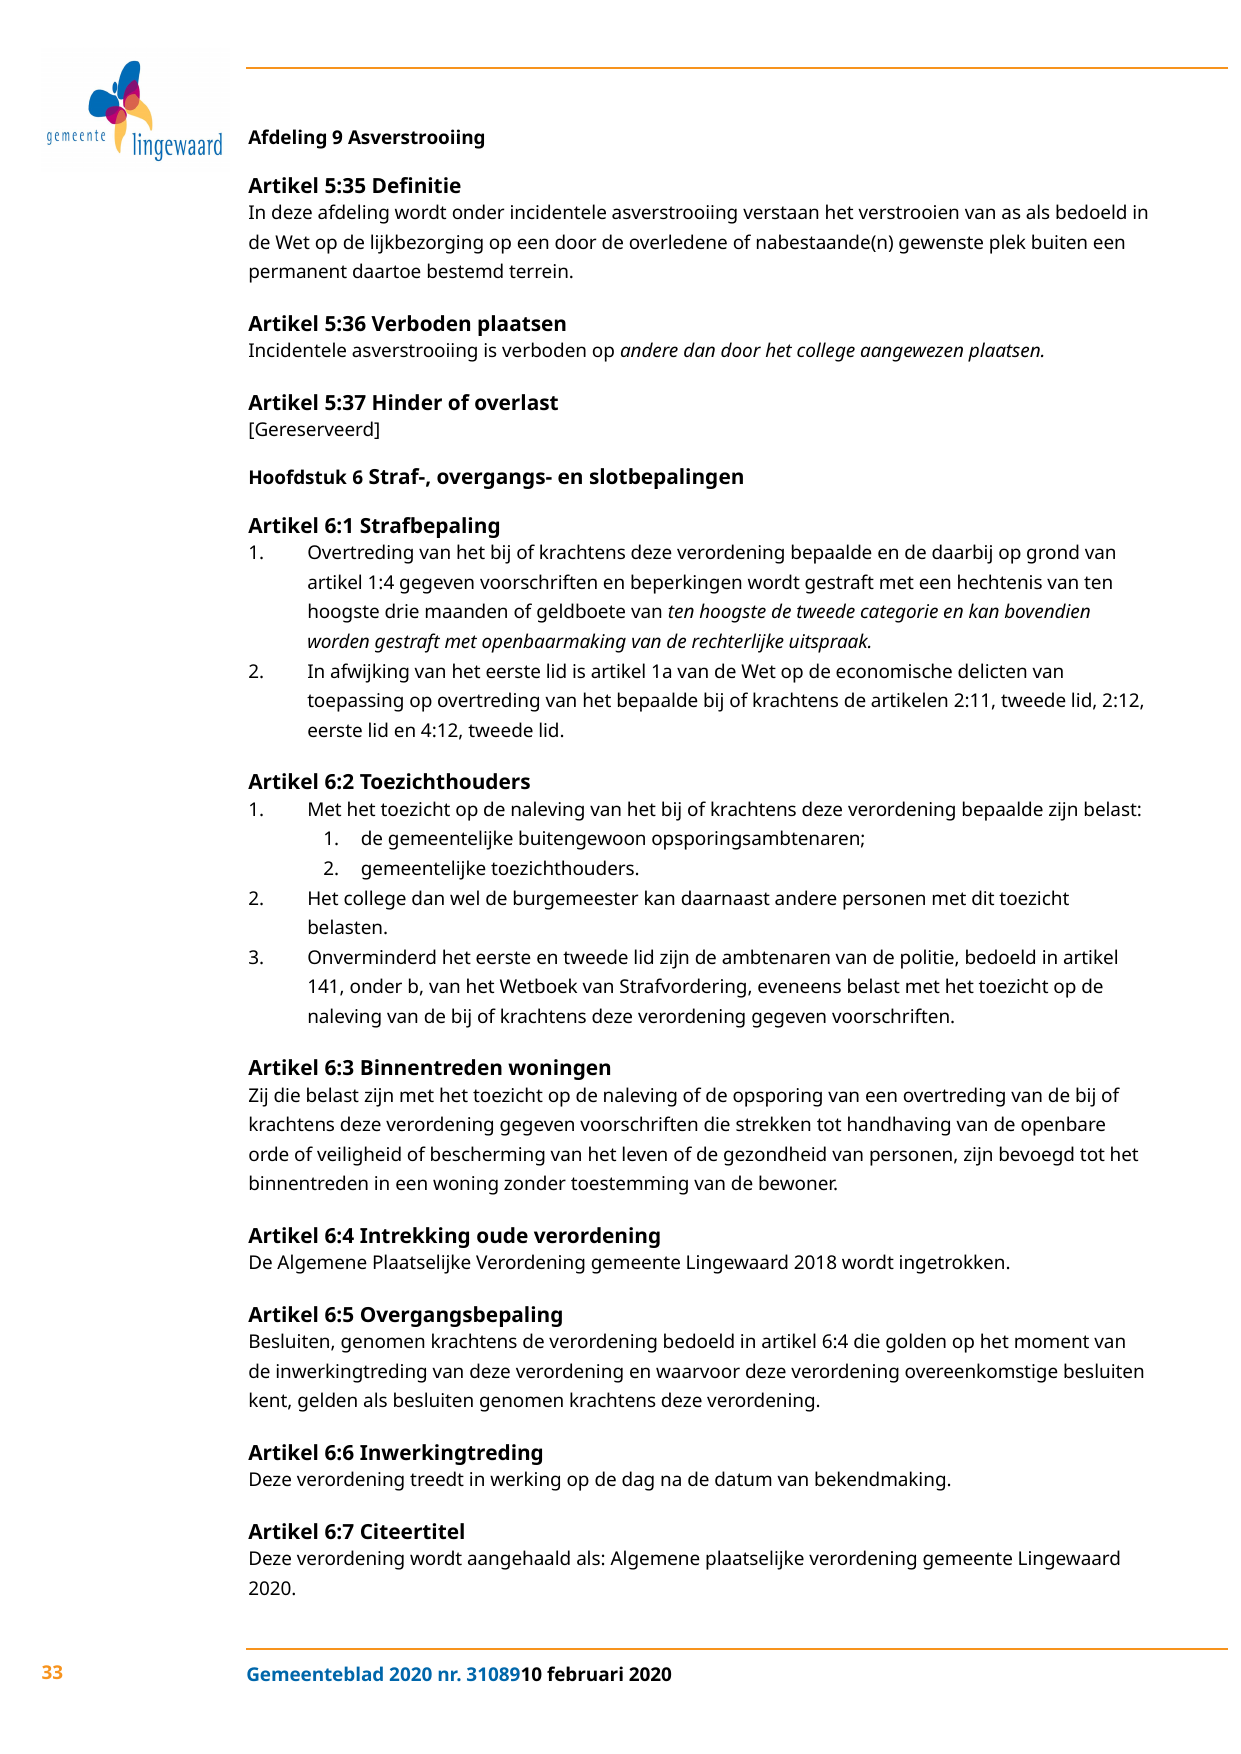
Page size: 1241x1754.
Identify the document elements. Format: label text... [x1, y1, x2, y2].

text In deze afdeling wordt onder incidentele asverstrooiing verstaan het verstrooien van as als bedoeld in de Wet op de lijkbezorging op een door de overledene of nabestaande(n) gewenste plek buiten een permanent daartoe bestemd terrein. [248, 199, 1152, 284]
text Zij die belast zijn met het toezicht op de naleving of de opsporing van een overtreding van de bij of krachtens deze verordening gegeven voorschriften die strekken tot handhaving van de openbare orde of veiligheid of bescherming van het leven of de gezondheid van personen, zijn bevoegd tot het binnentreden in een woning zonder toestemming van de bewoner. [248, 1082, 1152, 1196]
text Deze verordening wordt aangehaald als: Algemene plaatselijke verordening gemeente Lingewaard 2020. [248, 1545, 1152, 1601]
list gemeentelijke toezichthouders. [323, 855, 1152, 881]
text Besluiten, genomen krachtens de verordening bedoeld in artikel 6:4 die golden op het moment van de inwerkingtreding van deze verordening en waarvoor deze verordening overeenkomstige besluiten kent, gelden als besluiten genomen krachtens deze verordening. [248, 1328, 1152, 1413]
text Incidentele asverstrooiing is verboden op andere dan door het college aangewezen plaatsen. [248, 337, 1152, 363]
text Artikel 5:37 Hinder of overlast [248, 388, 1152, 416]
text Artikel 6:1 Strafbepaling [248, 511, 1152, 539]
text Hoofdstuk 6 Straf-, overgangs- en slotbepalingen [248, 462, 1152, 490]
text [Gereserveerd] [248, 416, 1152, 442]
text Artikel 6:2 Toezichthouders [248, 767, 1152, 796]
text Artikel 6:3 Binnentreden woningen [248, 1053, 1152, 1082]
list Met het toezicht op de naleving van het bij of krachtens deze verordening bepaalde zijn belast: [248, 796, 1152, 822]
list de gemeentelijke buitengewoon opsporingsambtenaren; [323, 826, 1152, 851]
list Overtreding van het bij of krachtens deze verordening bepaalde en de daarbij op grond van artikel 1:4 gegeven voorschriften en beperkingen wordt gestraft met een hechtenis van ten hoogste drie maanden of geldboete van ten hoogste de tweede categorie en kan bovendien worden gestraft met openbaarmaking van de rechterlijke uitspraak. [248, 539, 1152, 654]
text De Algemene Plaatselijke Verordening gemeente Lingewaard 2018 wordt ingetrokken. [248, 1249, 1152, 1275]
list Het college dan wel de burgemeester kan daarnaast andere personen met dit toezicht belasten. [248, 885, 1152, 940]
list Onverminderd het eerste en tweede lid zijn de ambtenaren van de politie, bedoeld in artikel 141, onder b, van het Wetboek van Strafvordering, eveneens belast met het toezicht op de naleving van de bij of krachtens deze verordening gegeven voorschriften. [248, 944, 1152, 1029]
list In afwijking van het eerste lid is artikel 1a van de Wet op de economische delicten van toepassing op overtreding van het bepaalde bij of krachtens de artikelen 2:11, tweede lid, 2:12, eerste lid en 4:12, tweede lid. [248, 658, 1152, 743]
picture [41, 47, 231, 172]
text Artikel 6:6 Inwerkingtreding [248, 1438, 1152, 1466]
text Deze verordening treedt in werking op de dag na de datum van bekendmaking. [248, 1466, 1152, 1492]
text Artikel 5:36 Verboden plaatsen [248, 309, 1152, 337]
text Afdeling 9 Asverstrooiing [248, 124, 1152, 150]
text Artikel 6:7 Citeertitel [248, 1517, 1152, 1545]
text Artikel 6:4 Intrekking oude verordening [248, 1221, 1152, 1249]
text Artikel 5:35 Definitie [248, 171, 1152, 199]
text Artikel 6:5 Overgangsbepaling [248, 1300, 1152, 1328]
